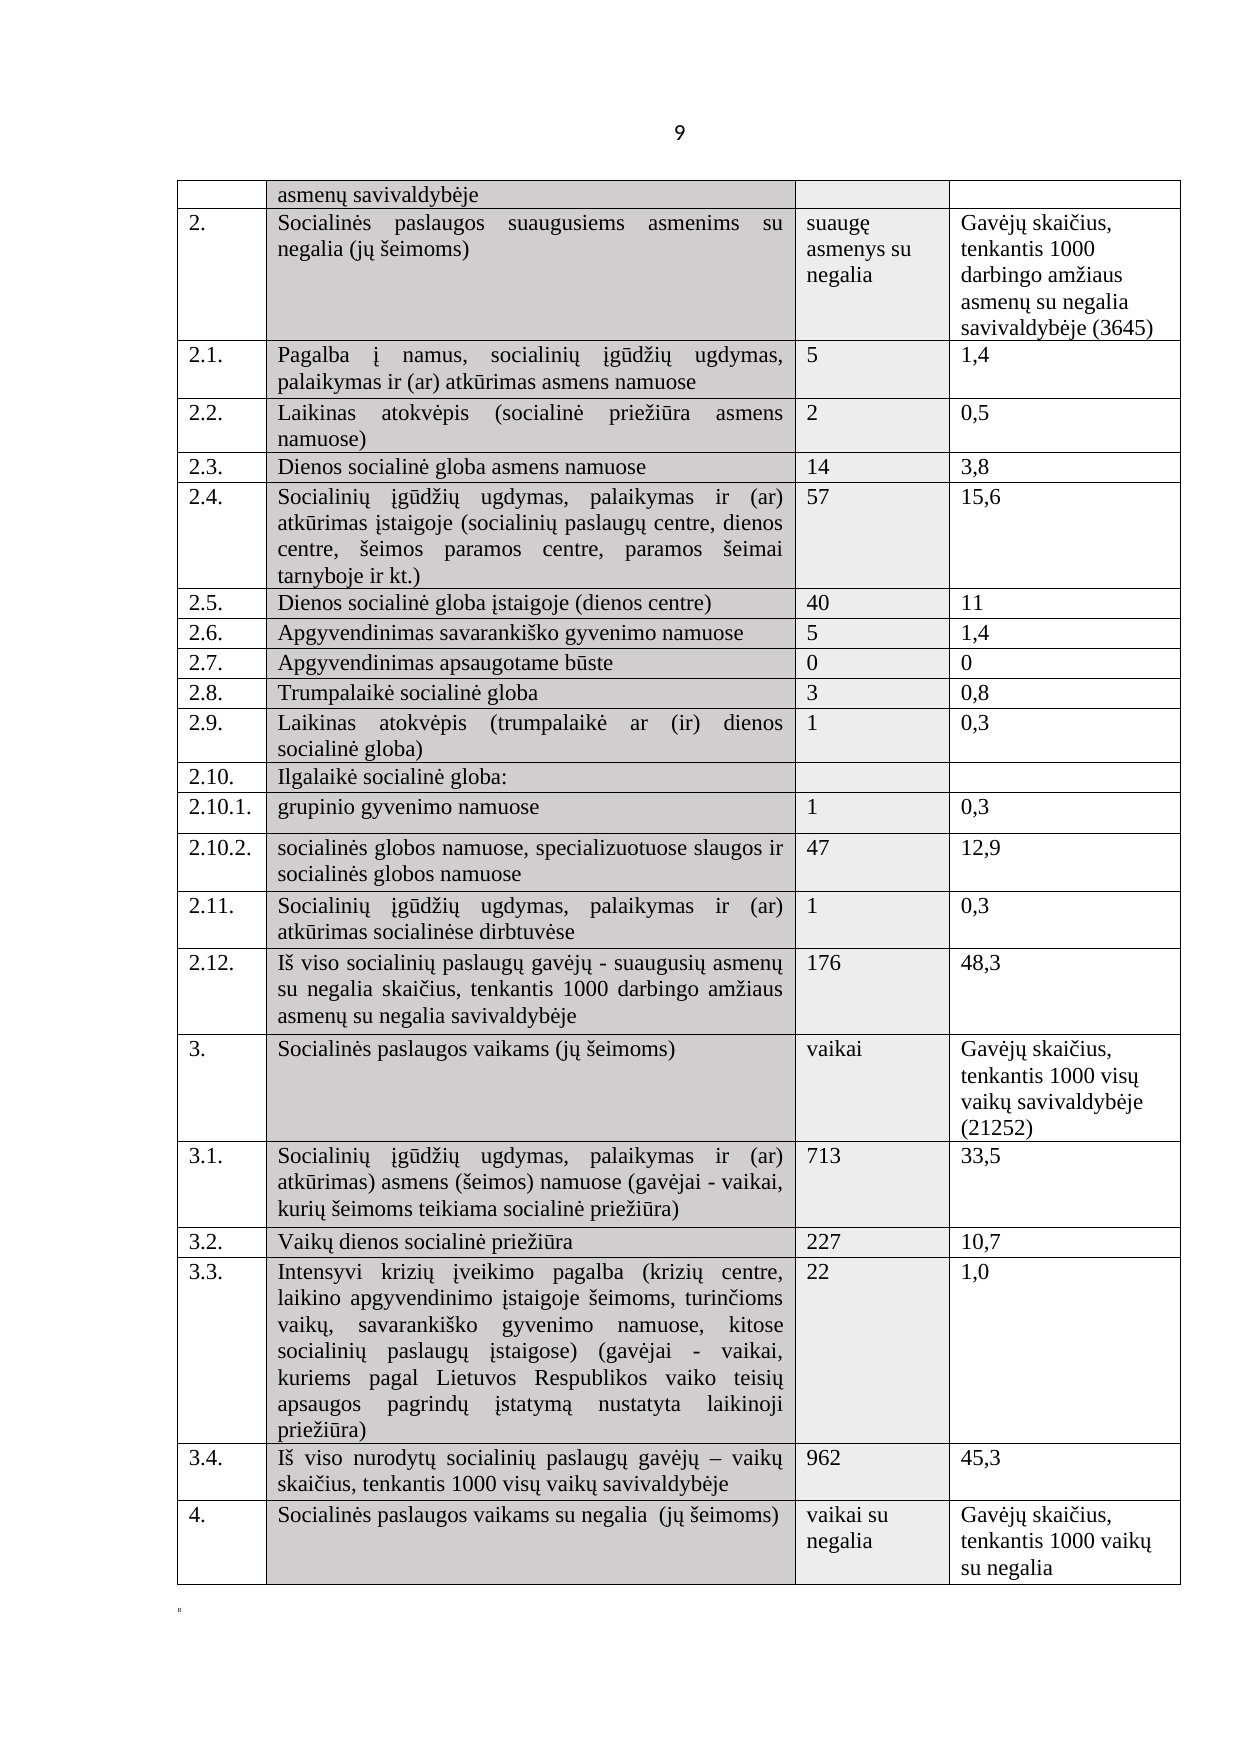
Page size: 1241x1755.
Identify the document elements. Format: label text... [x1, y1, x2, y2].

table_cell [950, 181, 1180, 208]
table_cell socialinės globos namuose, specializuotuose slaugos ir socialinės globos namuose [267, 834, 795, 891]
table_cell Apgyvendinimas savarankiško gyvenimo namuose [267, 619, 795, 648]
table_cell Iš viso socialinių paslaugų gavėjų - suaugusių asmenų su negalia skaičius, tenkantis 1000 darbingo amžiaus asmenų su negalia savivaldybėje [267, 949, 795, 1034]
table_cell 2.10.1. [178, 793, 266, 833]
table_cell Vaikų dienos socialinė priežiūra [267, 1228, 795, 1257]
table_cell 227 [796, 1228, 949, 1257]
table_cell 10,7 [950, 1228, 1180, 1257]
table_cell 3.4. [178, 1444, 266, 1500]
table_cell 40 [796, 589, 949, 618]
table_cell 2.11. [178, 892, 266, 948]
table_cell 0 [950, 649, 1180, 678]
table_cell Apgyvendinimas apsaugotame būste [267, 649, 795, 678]
table_cell 2.10. [178, 763, 266, 792]
table_cell 3. [178, 1035, 266, 1141]
table_cell vaikai su negalia [796, 1501, 949, 1584]
table_cell 0,5 [950, 399, 1180, 452]
table_cell asmenų savivaldybėje [267, 181, 795, 208]
table_cell 33,5 [950, 1142, 1180, 1227]
table_cell 14 [796, 453, 949, 482]
table_cell vaikai [796, 1035, 949, 1141]
table_cell Socialinių įgūdžių ugdymas, palaikymas ir (ar) atkūrimas socialinėse dirbtuvėse [267, 892, 795, 948]
table_cell Gavėjų skaičius, tenkantis 1000 visų vaikų savivaldybėje (21252) [950, 1035, 1180, 1141]
table_cell 2. [178, 209, 266, 340]
table_cell 5 [796, 341, 949, 398]
table_cell 2.9. [178, 709, 266, 762]
table_cell 2 [796, 399, 949, 452]
table_cell 2.3. [178, 453, 266, 482]
table_cell Socialinės paslaugos suaugusiems asmenims su negalia (jų šeimoms) [267, 209, 795, 340]
table_cell suaugę asmenys su negalia [796, 209, 949, 340]
table_cell 0,3 [950, 793, 1180, 833]
table_cell Dienos socialinė globa įstaigoje (dienos centre) [267, 589, 795, 618]
table_cell Socialinių įgūdžių ugdymas, palaikymas ir (ar) atkūrimas) asmens (šeimos) namuose (gavėjai - vaikai, kurių šeimoms teikiama socialinė priežiūra) [267, 1142, 795, 1227]
table_cell Socialinės paslaugos vaikams su negalia (jų šeimoms) [267, 1501, 795, 1584]
table_cell 2.2. [178, 399, 266, 452]
table_cell 2.1. [178, 341, 266, 398]
table_cell 47 [796, 834, 949, 891]
table_cell 2.12. [178, 949, 266, 1034]
table_cell Socialinės paslaugos vaikams (jų šeimoms) [267, 1035, 795, 1141]
table_cell 22 [796, 1258, 949, 1443]
table_cell 2.10.2. [178, 834, 266, 891]
table_cell 45,3 [950, 1444, 1180, 1500]
table_cell 2.7. [178, 649, 266, 678]
table_cell 5 [796, 619, 949, 648]
table_cell 1,0 [950, 1258, 1180, 1443]
table_cell Iš viso nurodytų socialinių paslaugų gavėjų – vaikų skaičius, tenkantis 1000 visų vaikų savivaldybėje [267, 1444, 795, 1500]
table_cell Laikinas atokvėpis (trumpalaikė ar (ir) dienos socialinė globa) [267, 709, 795, 762]
table_cell 1,4 [950, 619, 1180, 648]
table_cell [796, 763, 949, 792]
table_cell 0 [796, 649, 949, 678]
table_cell 3.3. [178, 1258, 266, 1443]
table_cell [796, 181, 949, 208]
table_cell Gavėjų skaičius, tenkantis 1000 darbingo amžiaus asmenų su negalia savivaldybėje (3645) [950, 209, 1180, 340]
table_cell Trumpalaikė socialinė globa [267, 679, 795, 708]
table_cell 57 [796, 483, 949, 588]
table_cell 3,8 [950, 453, 1180, 482]
table_cell 2.6. [178, 619, 266, 648]
table_cell 176 [796, 949, 949, 1034]
table_cell Pagalba į namus, socialinių įgūdžių ugdymas, palaikymas ir (ar) atkūrimas asmens namuose [267, 341, 795, 398]
table_cell 1 [796, 709, 949, 762]
table_cell 1,4 [950, 341, 1180, 398]
table_cell 2.4. [178, 483, 266, 588]
table_cell 15,6 [950, 483, 1180, 588]
table_cell 1 [796, 892, 949, 948]
table_cell Socialinių įgūdžių ugdymas, palaikymas ir (ar) atkūrimas įstaigoje (socialinių paslaugų centre, dienos centre, šeimos paramos centre, paramos šeimai tarnyboje ir kt.) [267, 483, 795, 588]
table_cell Laikinas atokvėpis (socialinė priežiūra asmens namuose) [267, 399, 795, 452]
table_cell grupinio gyvenimo namuose [267, 793, 795, 833]
table_cell Dienos socialinė globa asmens namuose [267, 453, 795, 482]
table_cell 3.2. [178, 1228, 266, 1257]
table_cell Intensyvi krizių įveikimo pagalba (krizių centre, laikino apgyvendinimo įstaigoje šeimoms, turinčioms vaikų, savarankiško gyvenimo namuose, kitose socialinių paslaugų įstaigose) (gavėjai - vaikai, kuriems pagal Lietuvos Respublikos vaiko teisių apsaugos pagrindų įstatymą nustatyta laikinoji priežiūra) [267, 1258, 795, 1443]
table_cell 4. [178, 1501, 266, 1584]
table_cell Ilgalaikė socialinė globa: [267, 763, 795, 792]
table_cell 12,9 [950, 834, 1180, 891]
table_cell 0,8 [950, 679, 1180, 708]
table_cell Gavėjų skaičius, tenkantis 1000 vaikų su negalia [950, 1501, 1180, 1584]
table_cell [178, 181, 266, 208]
table_cell 0,3 [950, 709, 1180, 762]
table_cell 11 [950, 589, 1180, 618]
table_cell 713 [796, 1142, 949, 1227]
table_cell 2.5. [178, 589, 266, 618]
table_cell 0,3 [950, 892, 1180, 948]
table_cell 3 [796, 679, 949, 708]
table_cell 3.1. [178, 1142, 266, 1227]
table_cell 48,3 [950, 949, 1180, 1034]
table_cell 962 [796, 1444, 949, 1500]
table_cell 2.8. [178, 679, 266, 708]
table_cell [950, 763, 1180, 792]
table_cell 1 [796, 793, 949, 833]
